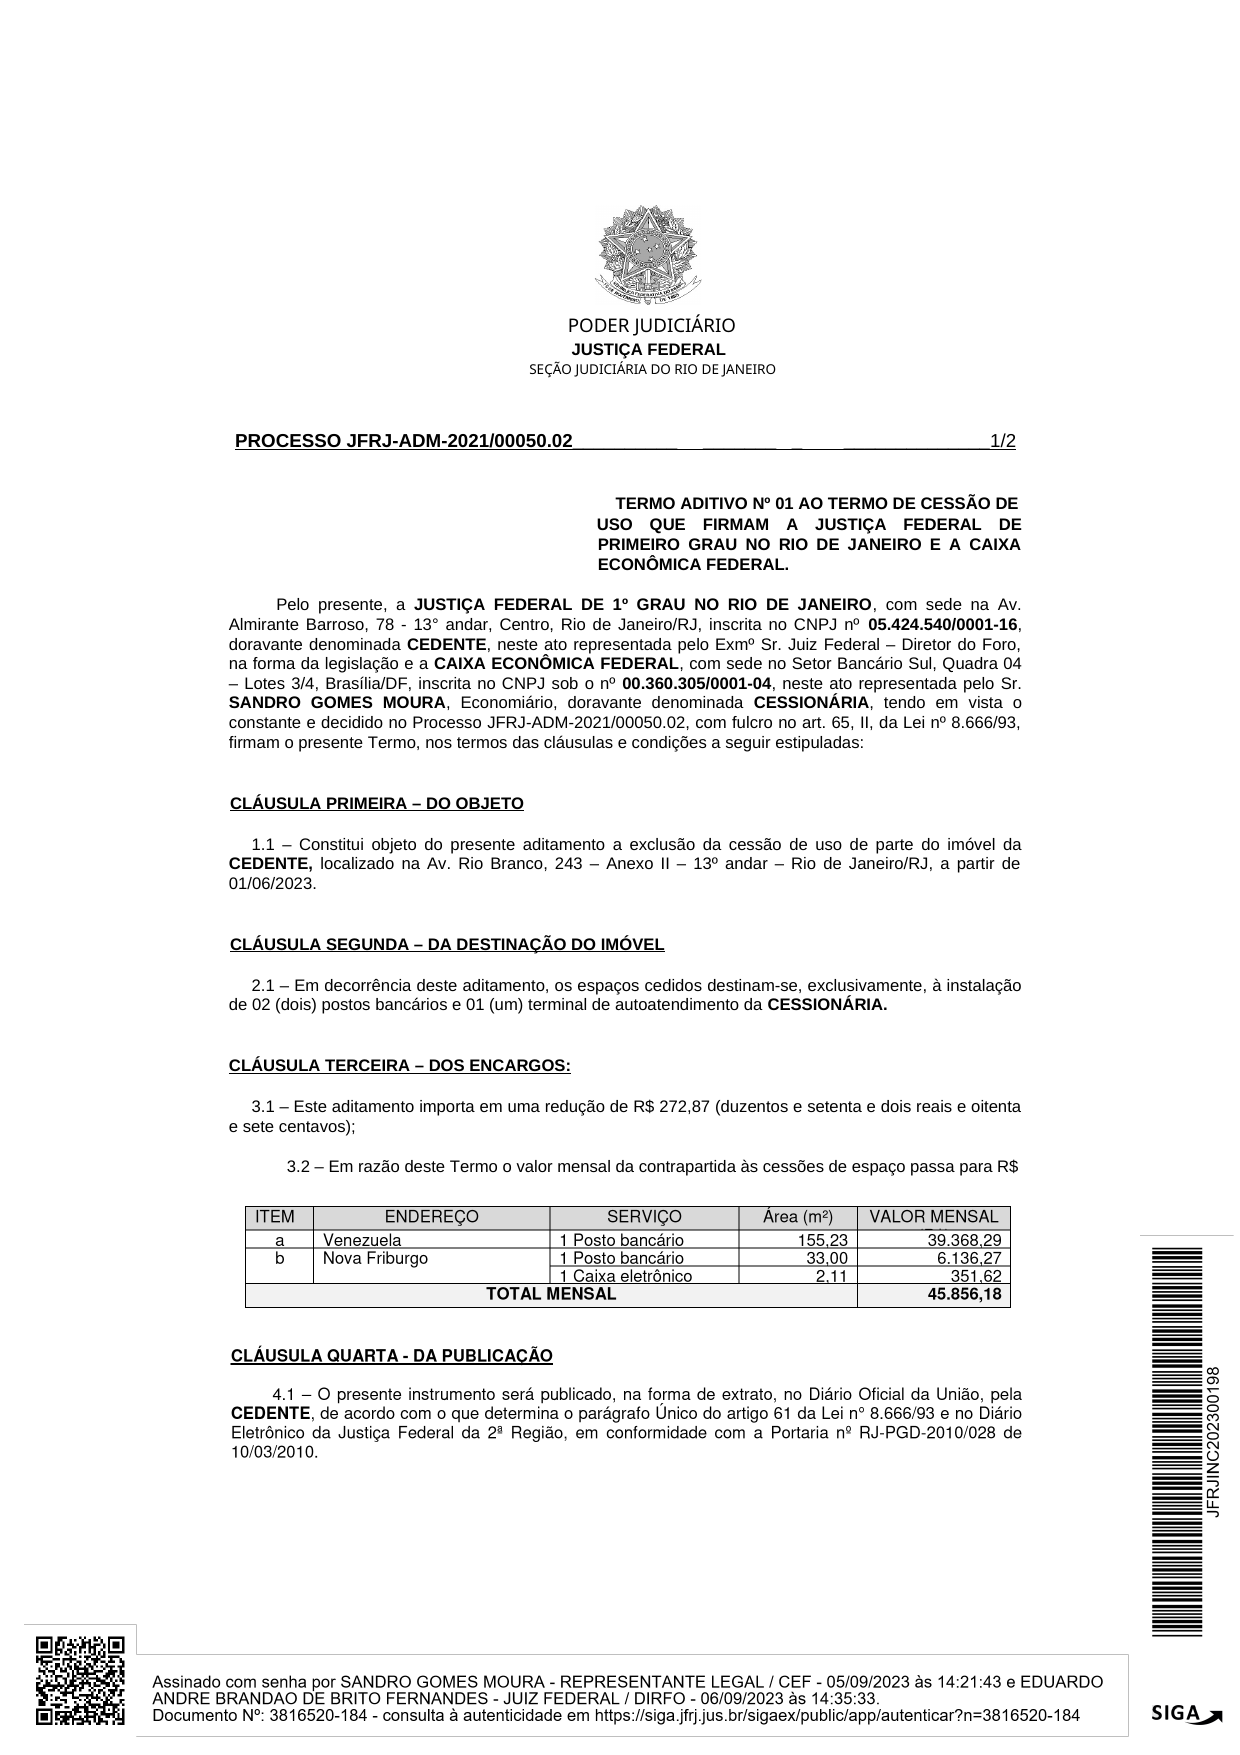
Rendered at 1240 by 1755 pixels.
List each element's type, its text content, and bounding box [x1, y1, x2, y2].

text 3.1 – Este aditamento importa em uma redução de R$ 272,87 (duzentos e setenta e dois reais e oitenta e sete centavos); [229, 1097, 1022, 1136]
text 1.1 – Constitui objeto do presente aditamento a exclusão da cessão de uso de parte do imóvel da CEDENTE, localizado na Av. Rio Branco, 243 – Anexo II – 13º andar – Rio de Janeiro/RJ, a partir de 01/06/2023. [229, 834, 1022, 893]
text 3.2 – Em razão deste Termo o valor mensal da contrapartida às cessões de espaço passa para R$ [230, 1157, 1023, 1176]
text TERMO ADITIVO Nº 01 AO TERMO DE CESSÃO DE [230, 494, 1023, 513]
subtitle JUSTIÇA FEDERAL [280, 340, 1022, 359]
text USO QUE FIRMAM A JUSTIÇA FEDERAL DE PRIMEIRO GRAU NO RIO DE JANEIRO E A CAIXA ECONÔMICA FEDERAL. [597, 514, 1022, 573]
text CLÁUSULA TERCEIRA – DOS ENCARGOS: [229, 1056, 1022, 1075]
text 2.1 – Em decorrência deste aditamento, os espaços cedidos destinam-se, exclusivamente, à instalação de 02 (dois) postos bancários e 01 (um) terminal de autoatendimento da CESSIONÁRIA. [229, 975, 1022, 1014]
text Pelo presente, a JUSTIÇA FEDERAL DE 1º GRAU NO RIO DE JANEIRO, com sede na Av. Almirante Barroso, 78 - 13° andar, Centro, Rio de Janeiro/RJ, inscrita no CNPJ nº 05.424.540/0001-16, doravante denominada CEDENTE, neste ato representada pelo Exmº Sr. Juiz Federal – Diretor do Foro, na forma da legislação e a CAIXA ECONÔMICA FEDERAL, com sede no Setor Bancário Sul, Quadra 04 – Lotes 3/4, Brasília/DF, inscrita no CNPJ sob o nº 00.360.305/0001-04, neste ato representada pelo Sr. SANDRO GOMES MOURA, Economiário, doravante denominada CESSIONÁRIA, tendo em vista o constante e decidido no Processo JFRJ-ADM-2021/00050.02, com fulcro no art. 65, II, da Lei nº 8.666/93, firmam o presente Termo, nos termos das cláusulas e condições a seguir estipuladas: [229, 595, 1022, 752]
subtitle PROCESSO JFRJ-ADM-2021/00050.02__________ _______ _ ______________1/2 [230, 430, 1022, 452]
subtitle CLÁUSULA SEGUNDA – DA DESTINAÇÃO DO IMÓVEL [230, 934, 1022, 954]
subtitle CLÁUSULA PRIMEIRA – DO OBJETO [230, 793, 1022, 813]
text PODER JUDICIÁRIO [287, 312, 1022, 338]
text SEÇÃO JUDICIÁRIA DO RIO DE JANEIRO [287, 360, 1022, 379]
